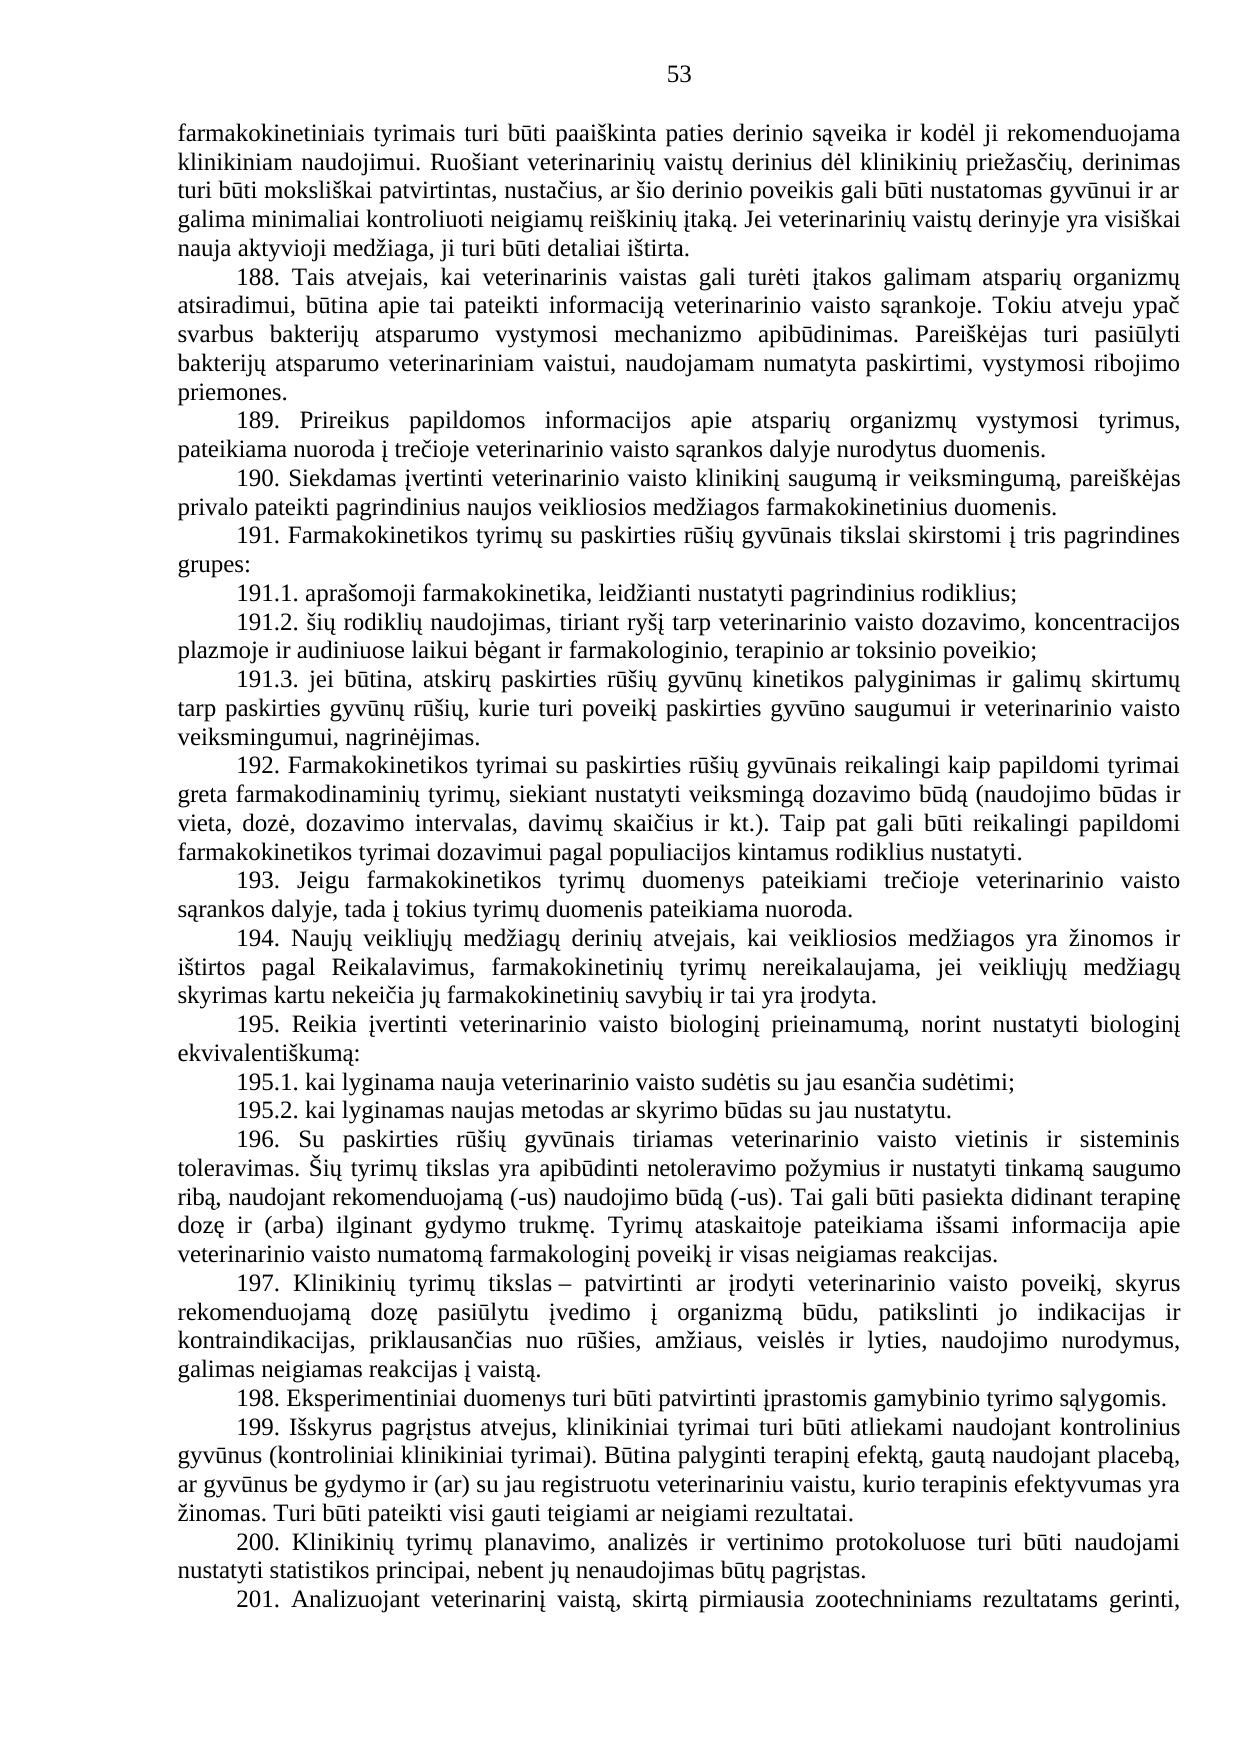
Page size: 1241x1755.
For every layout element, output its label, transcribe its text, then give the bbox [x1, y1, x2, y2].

text 191.2. šių rodiklių naudojimas, tiriant ryšį tarp veterinarinio vaisto dozavimo, koncentracijos plazmoje ir audiniuose laikui bėgant ir farmakologinio, terapinio ar toksinio poveikio; [177, 607, 1181, 664]
text 191.1. aprašomoji farmakokinetika, leidžianti nustatyti pagrindinius rodiklius; [177, 578, 1181, 607]
text 194. Naujų veikliųjų medžiagų derinių atvejais, kai veikliosios medžiagos yra žinomos ir ištirtos pagal Reikalavimus, farmakokinetinių tyrimų nereikalaujama, jei veikliųjų medžiagų skyrimas kartu nekeičia jų farmakokinetinių savybių ir tai yra įrodyta. [177, 923, 1181, 1009]
text 191.3. jei būtina, atskirų paskirties rūšių gyvūnų kinetikos palyginimas ir galimų skirtumų tarp paskirties gyvūnų rūšių, kurie turi poveikį paskirties gyvūno saugumui ir veterinarinio vaisto veiksmingumui, nagrinėjimas. [177, 664, 1181, 751]
text 196. Su paskirties rūšių gyvūnais tiriamas veterinarinio vaisto vietinis ir sisteminis toleravimas. Šių tyrimų tikslas yra apibūdinti netoleravimo požymius ir nustatyti tinkamą saugumo ribą, naudojant rekomenduojamą (-us) naudojimo būdą (-us). Tai gali būti pasiekta didinant terapinę dozę ir (arba) ilginant gydymo trukmę. Tyrimų ataskaitoje pateikiama išsami informacija apie veterinarinio vaisto numatomą farmakologinį poveikį ir visas neigiamas reakcijas. [177, 1124, 1181, 1268]
text 195.1. kai lyginama nauja veterinarinio vaisto sudėtis su jau esančia sudėtimi; [177, 1067, 1181, 1096]
text 201. Analizuojant veterinarinį vaistą, skirtą pirmiausia zootechniniams rezultatams gerinti, [177, 1584, 1181, 1613]
text 200. Klinikinių tyrimų planavimo, analizės ir vertinimo protokoluose turi būti naudojami nustatyti statistikos principai, nebent jų nenaudojimas būtų pagrįstas. [177, 1527, 1181, 1584]
text 198. Eksperimentiniai duomenys turi būti patvirtinti įprastomis gamybinio tyrimo sąlygomis. [177, 1383, 1181, 1412]
text 192. Farmakokinetikos tyrimai su paskirties rūšių gyvūnais reikalingi kaip papildomi tyrimai greta farmakodinaminių tyrimų, siekiant nustatyti veiksmingą dozavimo būdą (naudojimo būdas ir vieta, dozė, dozavimo intervalas, davimų skaičius ir kt.). Taip pat gali būti reikalingi papildomi farmakokinetikos tyrimai dozavimui pagal populiacijos kintamus rodiklius nustatyti. [177, 751, 1181, 866]
text 191. Farmakokinetikos tyrimų su paskirties rūšių gyvūnais tikslai skirstomi į tris pagrindines grupes: [177, 521, 1181, 578]
text 189. Prireikus papildomos informacijos apie atsparių organizmų vystymosi tyrimus, pateikiama nuoroda į trečioje veterinarinio vaisto sąrankos dalyje nurodytus duomenis. [177, 406, 1181, 463]
text farmakokinetiniais tyrimais turi būti paaiškinta paties derinio sąveika ir kodėl ji rekomenduojama klinikiniam naudojimui. Ruošiant veterinarinių vaistų derinius dėl klinikinių priežasčių, derinimas turi būti moksliškai patvirtintas, nustačius, ar šio derinio poveikis gali būti nustatomas gyvūnui ir ar galima minimaliai kontroliuoti neigiamų reiškinių įtaką. Jei veterinarinių vaistų derinyje yra visiškai nauja aktyvioji medžiaga, ji turi būti detaliai ištirta. [177, 118, 1181, 262]
text 197. Klinikinių tyrimų tikslas – patvirtinti ar įrodyti veterinarinio vaisto poveikį, skyrus rekomenduojamą dozę pasiūlytu įvedimo į organizmą būdu, patikslinti jo indikacijas ir kontraindikacijas, priklausančias nuo rūšies, amžiaus, veislės ir lyties, naudojimo nurodymus, galimas neigiamas reakcijas į vaistą. [177, 1268, 1181, 1383]
text 199. Išskyrus pagrįstus atvejus, klinikiniai tyrimai turi būti atliekami naudojant kontrolinius gyvūnus (kontroliniai klinikiniai tyrimai). Būtina palyginti terapinį efektą, gautą naudojant placebą, ar gyvūnus be gydymo ir (ar) su jau registruotu veterinariniu vaistu, kurio terapinis efektyvumas yra žinomas. Turi būti pateikti visi gauti teigiami ar neigiami rezultatai. [177, 1412, 1181, 1527]
text 195.2. kai lyginamas naujas metodas ar skyrimo būdas su jau nustatytu. [177, 1096, 1181, 1124]
text 193. Jeigu farmakokinetikos tyrimų duomenys pateikiami trečioje veterinarinio vaisto sąrankos dalyje, tada į tokius tyrimų duomenis pateikiama nuoroda. [177, 866, 1181, 923]
text 190. Siekdamas įvertinti veterinarinio vaisto klinikinį saugumą ir veiksmingumą, pareiškėjas privalo pateikti pagrindinius naujos veikliosios medžiagos farmakokinetinius duomenis. [177, 463, 1181, 521]
text 195. Reikia įvertinti veterinarinio vaisto biologinį prieinamumą, norint nustatyti biologinį ekvivalentiškumą: [177, 1009, 1181, 1067]
text 188. Tais atvejais, kai veterinarinis vaistas gali turėti įtakos galimam atsparių organizmų atsiradimui, būtina apie tai pateikti informaciją veterinarinio vaisto sąrankoje. Tokiu atveju ypač svarbus bakterijų atsparumo vystymosi mechanizmo apibūdinimas. Pareiškėjas turi pasiūlyti bakterijų atsparumo veterinariniam vaistui, naudojamam numatyta paskirtimi, vystymosi ribojimo priemones. [177, 262, 1181, 406]
